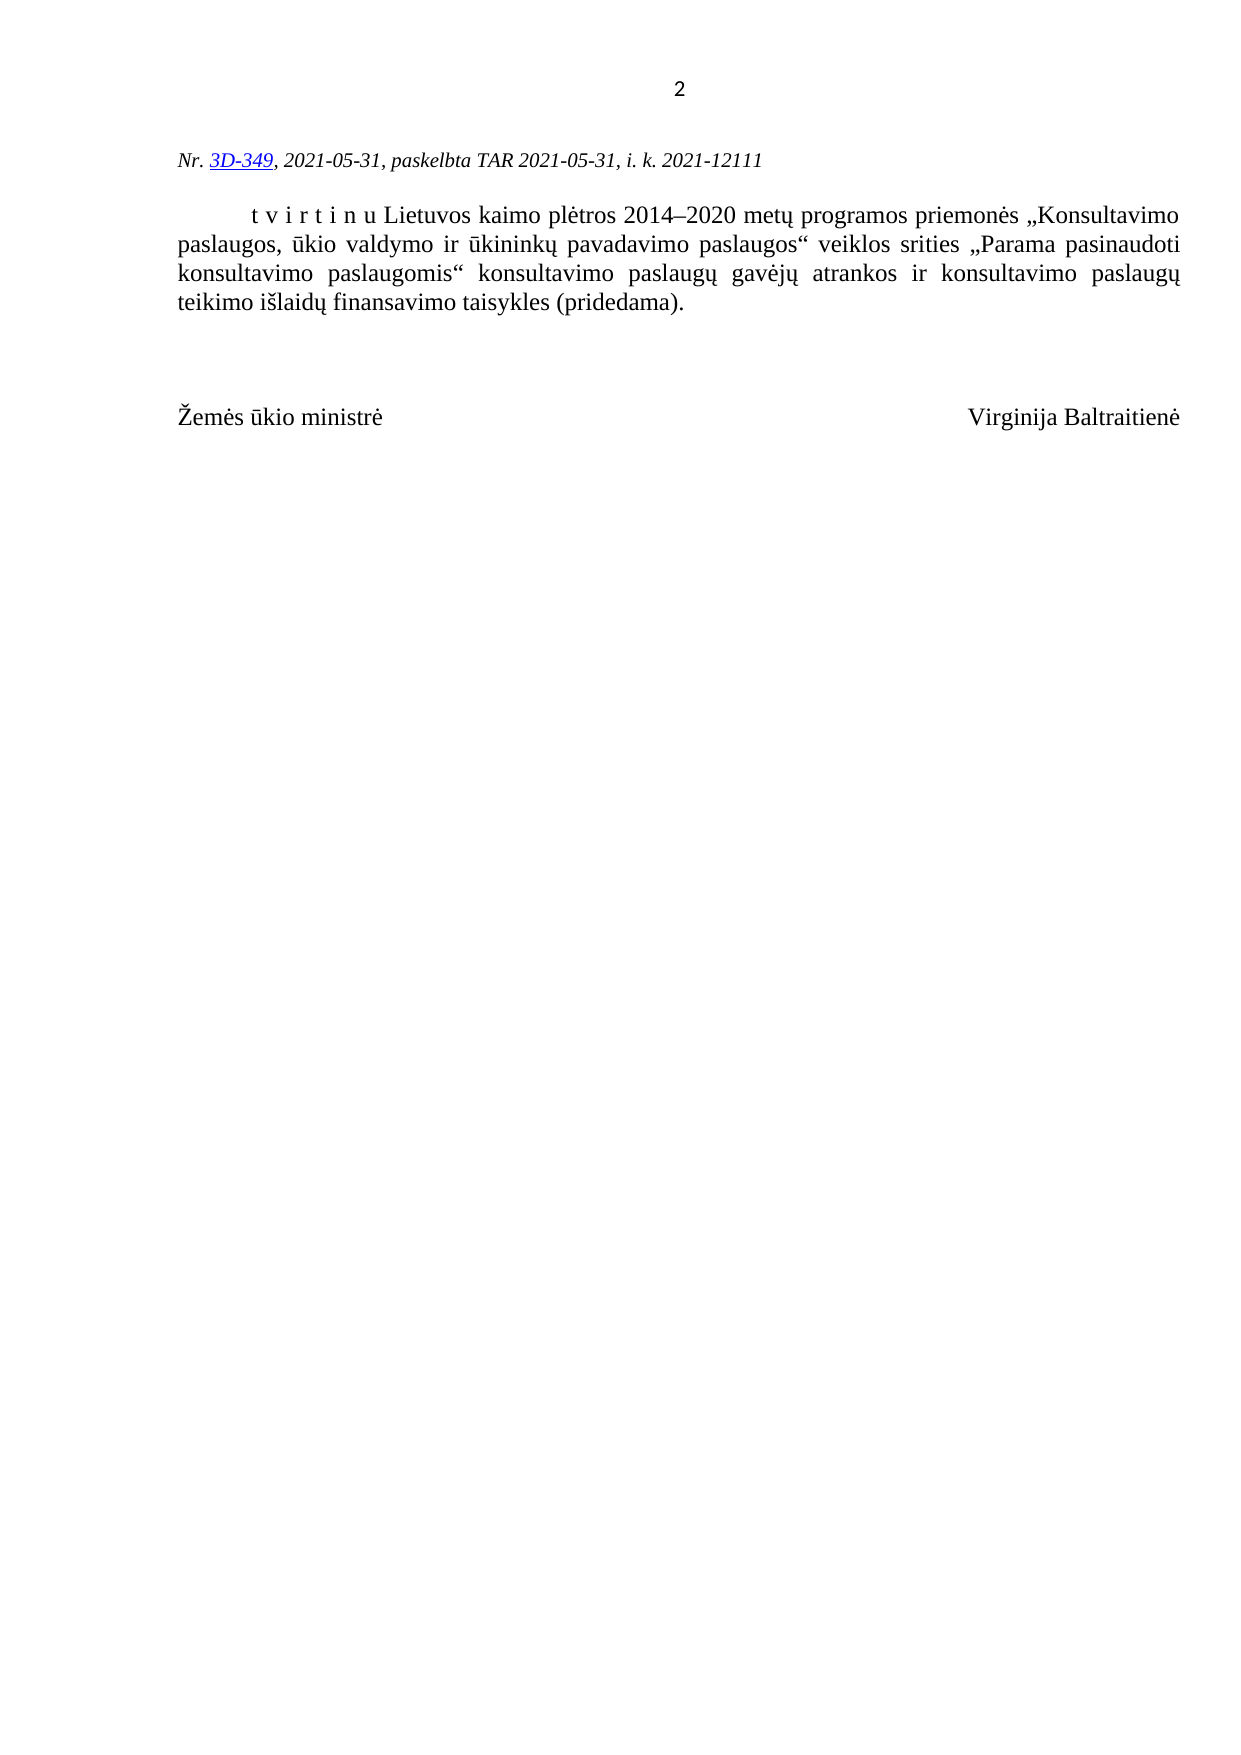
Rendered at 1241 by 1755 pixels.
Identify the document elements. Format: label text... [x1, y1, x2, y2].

text Nr. 3D-349, 2021-05-31, paskelbta TAR 2021-05-31, i. k. 2021-12111 [177, 148, 1181, 172]
text t v i r t i n u Lietuvos kaimo plėtros 2014–2020 metų programos priemonės „Konsultavimo paslaugos, ūkio valdymo ir ūkininkų pavadavimo paslaugos“ veiklos srities „Parama pasinaudoti konsultavimo paslaugomis“ konsultavimo paslaugų gavėjų atrankos ir konsultavimo paslaugų teikimo išlaidų finansavimo taisykles (pridedama). [177, 201, 1181, 316]
text Žemės ūkio ministrė Virginija Baltraitienė [177, 402, 1181, 431]
